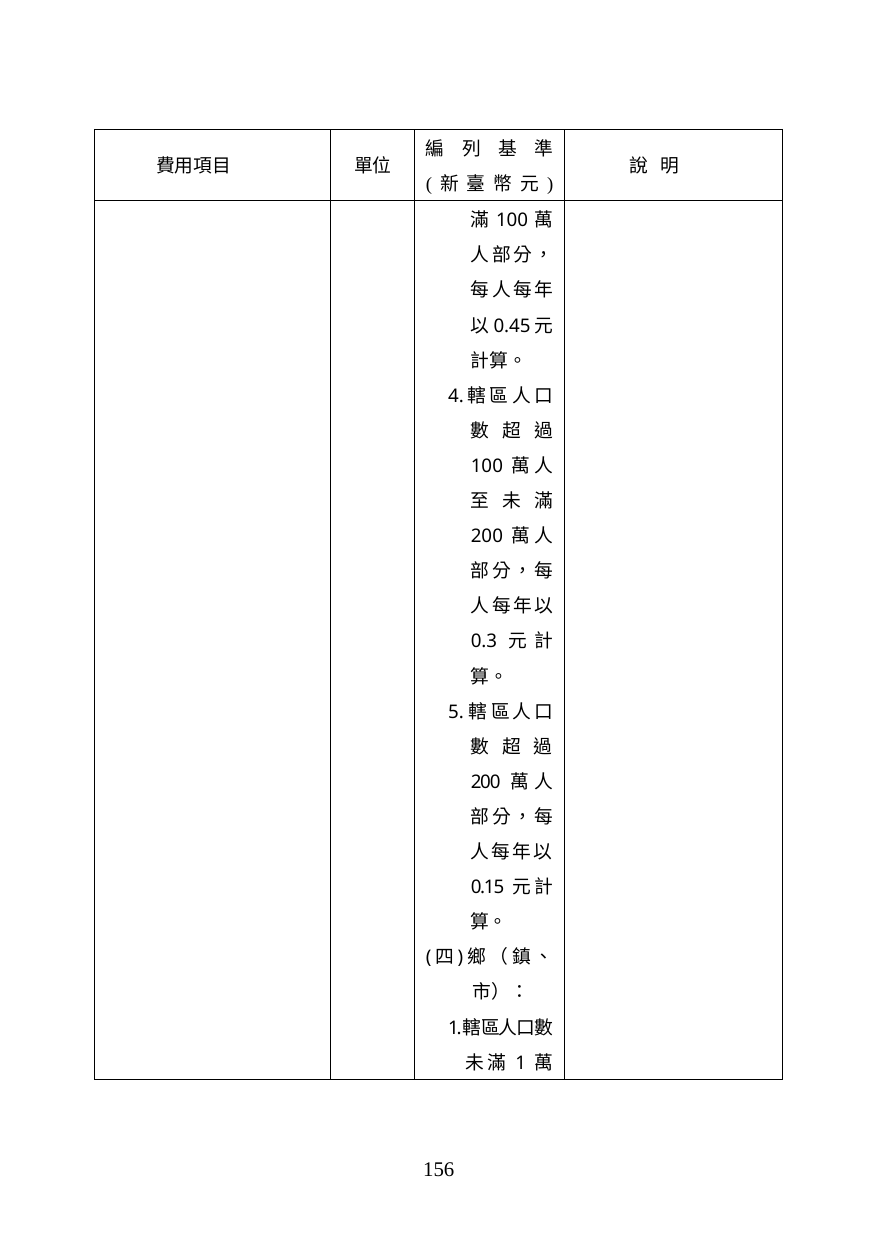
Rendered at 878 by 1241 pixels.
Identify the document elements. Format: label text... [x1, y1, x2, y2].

table_cell [565, 201, 782, 1078]
table_cell 滿100萬人部分，每人每年以0.45元計算。 4.轄區人口數超過100萬人至未滿200萬人部分，每人每年以0.3元計算。 5.轄區人口數超過200萬人部分，每人每年以0.15元計算。 (四)鄉（鎮、市）： 1.轄區人口數未滿1萬 [415, 201, 564, 1078]
table_header 費用項目 [95, 130, 330, 200]
table_cell [331, 201, 414, 1078]
table_header 單位 [331, 130, 414, 200]
table_cell [95, 201, 330, 1078]
table_header 說 明 [565, 130, 782, 200]
table_header 編列基準 (新臺幣元) [415, 130, 564, 200]
